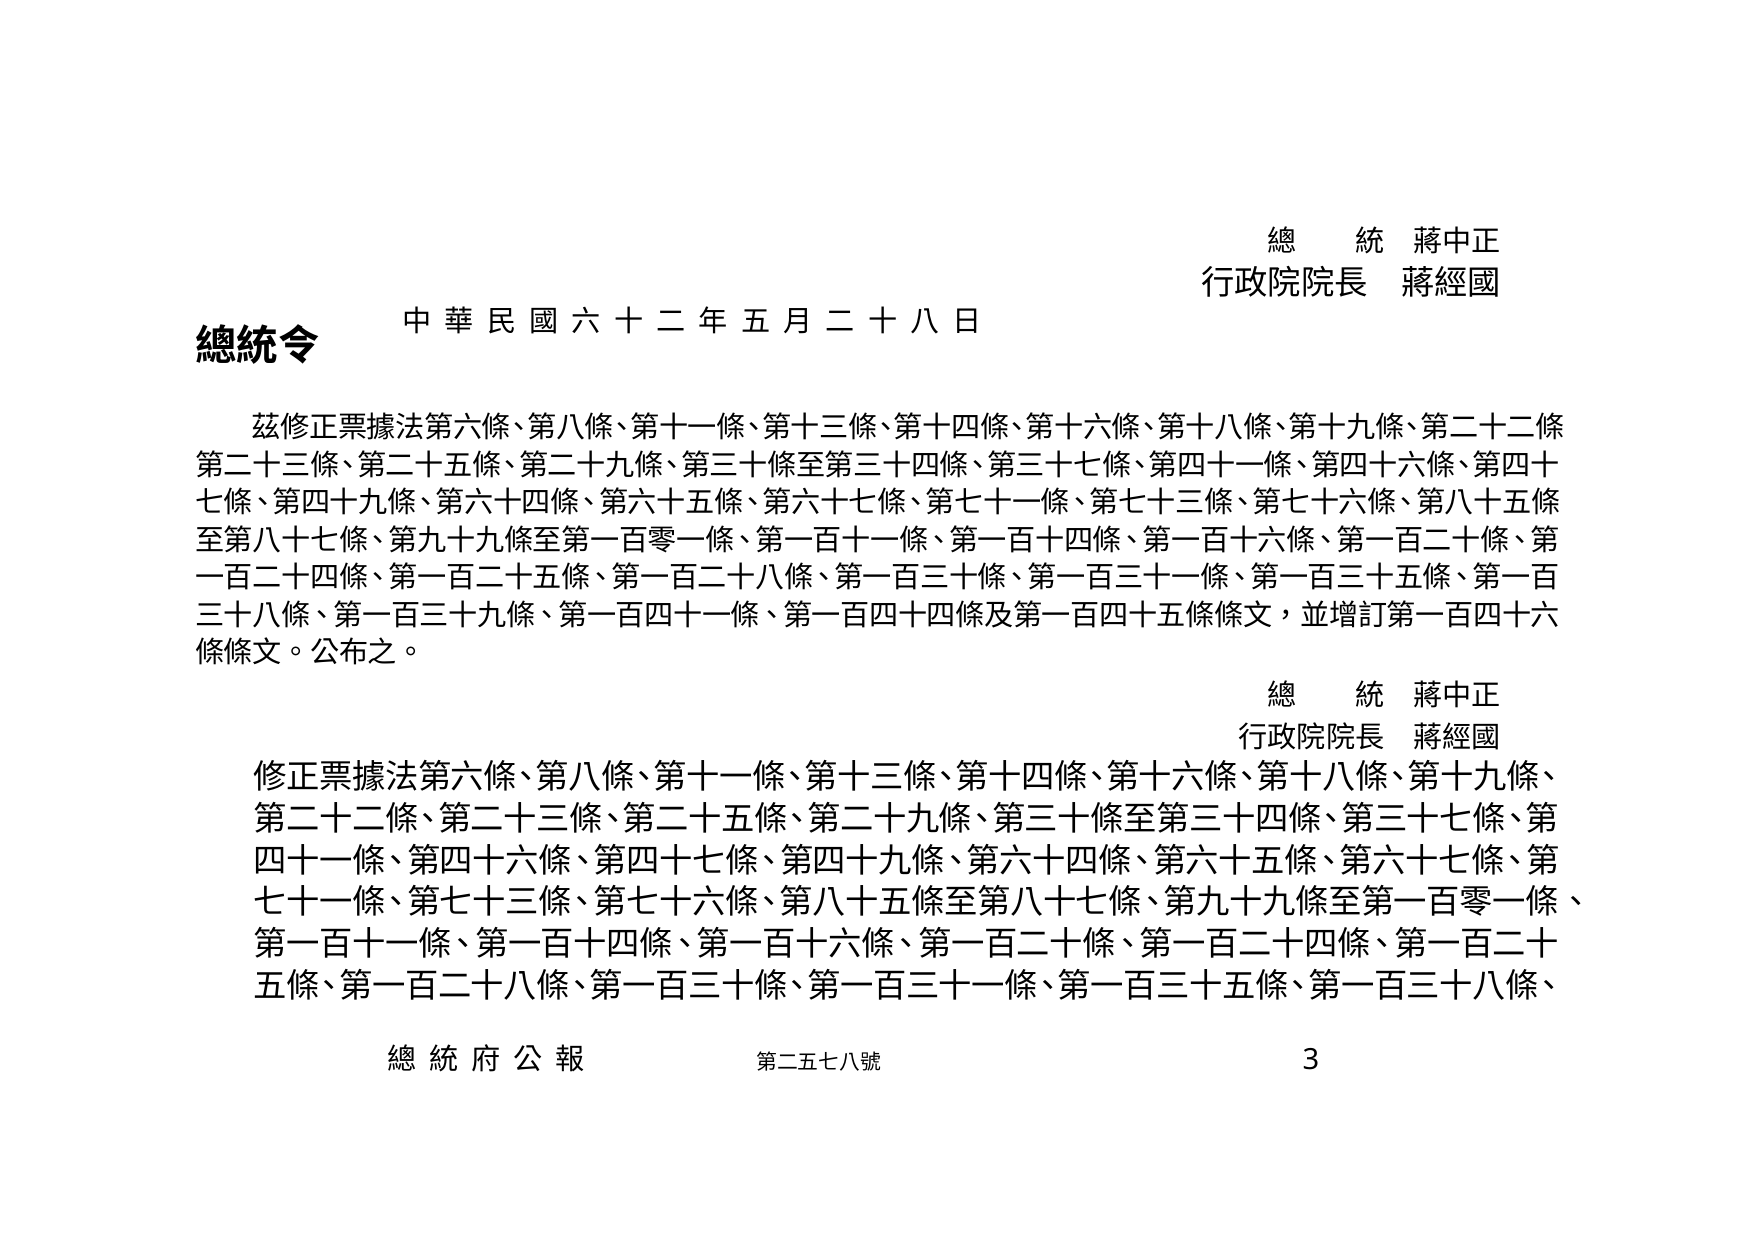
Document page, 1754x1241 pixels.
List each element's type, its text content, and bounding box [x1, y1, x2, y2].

text 總 統 蔣中正 [195, 675, 1501, 713]
table_header 中華民國六十二年五月二十八日 [399, 302, 986, 408]
text 行政院院長 蔣經國 [195, 718, 1501, 755]
text 行政院院長 蔣經國 [195, 264, 1501, 302]
text 總 統 蔣中正 [195, 222, 1501, 259]
text 修正票據法第六條、第八條、第十一條、第十三條、第十四條、第十六條、第十八條、第十九條、第二十二條、第二十三條、第二十五條、第二十九條、第三十條至第三十四條、第三十七條、第四十一條、第四十六條、第四十七條、第四十九條、第六十四條、第六十五條、第六十七條、第七十一條、第七十三條、第七十六條、第八十五條至第八十七條、第九十九條至第一百零一條、第一百十一條、第一百十四條、第一百十六條、第一百二十條、第一百二十四條、第一百二十五條、第一百二十八條、第一百三十條、第一百三十一條、第一百三十五條、第一百三十八條、第一百三十九條、第一百四十一條、第一百四十四條及第一百四十五條條文，並增訂第一百四十六條條文 [253, 755, 1559, 1005]
table_header 總統令 [192, 302, 399, 408]
text 茲修正票據法第六條、第八條、第十一條、第十三條、第十四條、第十六條、第十八條、第十九條、第二十二條、第二十三條、第二十五條、第二十九條、第三十條至第三十四條、第三十七條、第四十一條、第四十六條、第四十七條、第四十九條、第六十四條、第六十五條、第六十七條、第七十一條、第七十三條、第七十六條、第八十五條至第八十七條、第九十九條至第一百零一條、第一百十一條、第一百十四條、第一百十六條、第一百二十條、第一百二十四條、第一百二十五條、第一百二十八條、第一百三十條、第一百三十一條、第一百三十五條、第一百三十八條、第一百三十九條、第一百四十一條、第一百四十四條及第一百四十五條條文，並增訂第一百四十六條條文。公布之。 [195, 408, 1559, 670]
